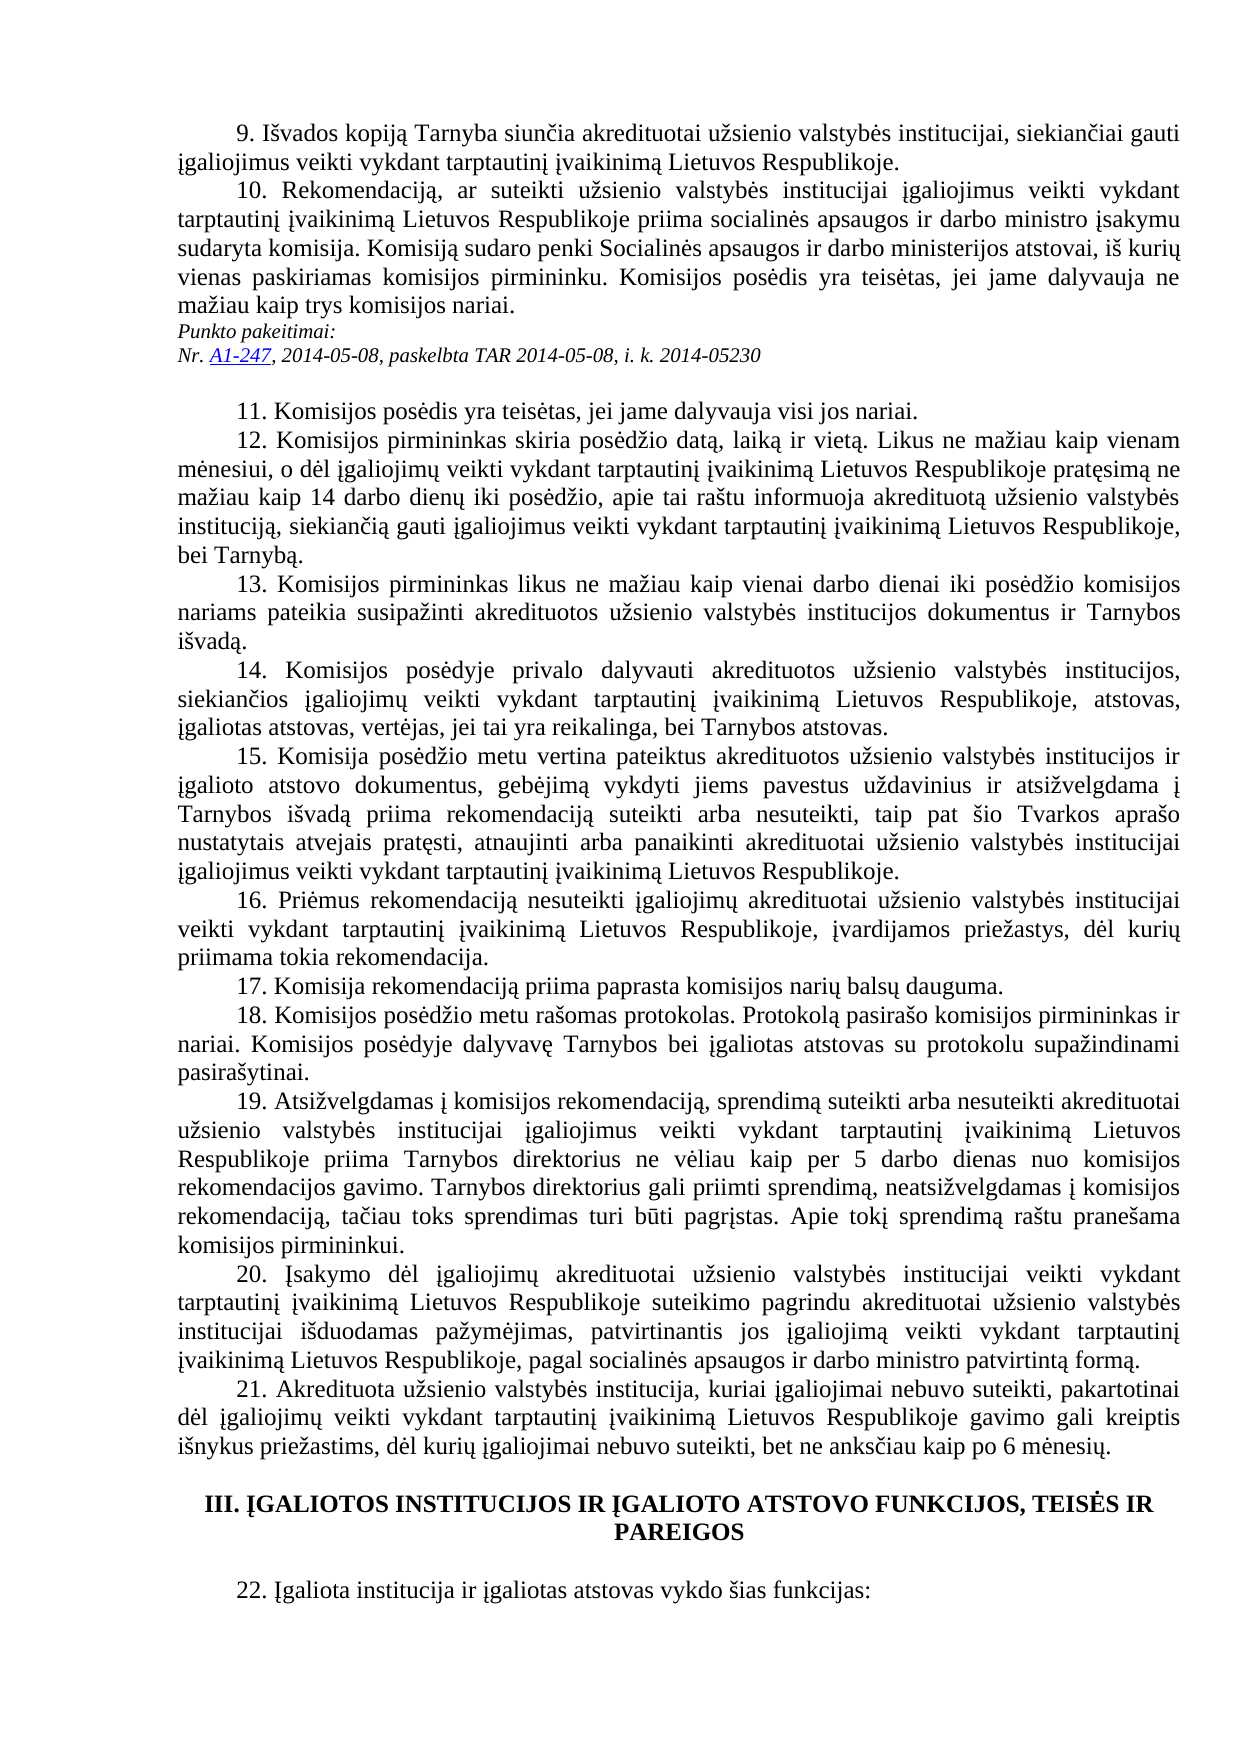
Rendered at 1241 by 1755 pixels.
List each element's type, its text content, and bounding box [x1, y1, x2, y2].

text 10. Rekomendaciją, ar suteikti užsienio valstybės institucijai įgaliojimus veikti vykdant tarptautinį įvaikinimą Lietuvos Respublikoje priima socialinės apsaugos ir darbo ministro įsakymu sudaryta komisija. Komisiją sudaro penki Socialinės apsaugos ir darbo ministerijos atstovai, iš kurių vienas paskiriamas komisijos pirmininku. Komisijos posėdis yra teisėtas, jei jame dalyvauja ne mažiau kaip trys komisijos nariai. [177, 176, 1181, 319]
text III. ĮGALIOTOS INSTITUCIJOS ir įgalioto atstovo FUNKCIJOS, TEISĖS IR PAREIGOS [177, 1489, 1181, 1546]
text 18. Komisijos posėdžio metu rašomas protokolas. Protokolą pasirašo komisijos pirmininkas ir nariai. Komisijos posėdyje dalyvavę Tarnybos bei įgaliotas atstovas su protokolu supažindinami pasirašytinai. [177, 1000, 1181, 1086]
text 14. Komisijos posėdyje privalo dalyvauti akredituotos užsienio valstybės institucijos, siekiančios įgaliojimų veikti vykdant tarptautinį įvaikinimą Lietuvos Respublikoje, atstovas, įgaliotas atstovas, vertėjas, jei tai yra reikalinga, bei Tarnybos atstovas. [177, 655, 1181, 741]
text 19. Atsižvelgdamas į komisijos rekomendaciją, sprendimą suteikti arba nesuteikti akredituotai užsienio valstybės institucijai įgaliojimus veikti vykdant tarptautinį įvaikinimą Lietuvos Respublikoje priima Tarnybos direktorius ne vėliau kaip per 5 darbo dienas nuo komisijos rekomendacijos gavimo. Tarnybos direktorius gali priimti sprendimą, neatsižvelgdamas į komisijos rekomendaciją, tačiau toks sprendimas turi būti pagrįstas. Apie tokį sprendimą raštu pranešama komisijos pirmininkui. [177, 1086, 1181, 1259]
text 11. Komisijos posėdis yra teisėtas, jei jame dalyvauja visi jos nariai. [177, 396, 1181, 425]
text 9. Išvados kopiją Tarnyba siunčia akredituotai užsienio valstybės institucijai, siekiančiai gauti įgaliojimus veikti vykdant tarptautinį įvaikinimą Lietuvos Respublikoje. [177, 118, 1181, 176]
text 15. Komisija posėdžio metu vertina pateiktus akredituotos užsienio valstybės institucijos ir įgalioto atstovo dokumentus, gebėjimą vykdyti jiems pavestus uždavinius ir atsižvelgdama į Tarnybos išvadą priima rekomendaciją suteikti arba nesuteikti, taip pat šio Tvarkos aprašo nustatytais atvejais pratęsti, atnaujinti arba panaikinti akredituotai užsienio valstybės institucijai įgaliojimus veikti vykdant tarptautinį įvaikinimą Lietuvos Respublikoje. [177, 741, 1181, 885]
text 16. Priėmus rekomendaciją nesuteikti įgaliojimų akredituotai užsienio valstybės institucijai veikti vykdant tarptautinį įvaikinimą Lietuvos Respublikoje, įvardijamos priežastys, dėl kurių priimama tokia rekomendacija. [177, 885, 1181, 971]
text 12. Komisijos pirmininkas skiria posėdžio datą, laiką ir vietą. Likus ne mažiau kaip vienam mėnesiui, o dėl įgaliojimų veikti vykdant tarptautinį įvaikinimą Lietuvos Respublikoje pratęsimą ne mažiau kaip 14 darbo dienų iki posėdžio, apie tai raštu informuoja akredituotą užsienio valstybės instituciją, siekiančią gauti įgaliojimus veikti vykdant tarptautinį įvaikinimą Lietuvos Respublikoje, bei Tarnybą. [177, 425, 1181, 569]
text Punkto pakeitimai: [177, 319, 1181, 343]
text 20. Įsakymo dėl įgaliojimų akredituotai užsienio valstybės institucijai veikti vykdant tarptautinį įvaikinimą Lietuvos Respublikoje suteikimo pagrindu akredituotai užsienio valstybės institucijai išduodamas pažymėjimas, patvirtinantis jos įgaliojimą veikti vykdant tarptautinį įvaikinimą Lietuvos Respublikoje, pagal socialinės apsaugos ir darbo ministro patvirtintą formą. [177, 1259, 1181, 1374]
text 22. Įgaliota institucija ir įgaliotas atstovas vykdo šias funkcijas: [177, 1575, 1181, 1604]
text 13. Komisijos pirmininkas likus ne mažiau kaip vienai darbo dienai iki posėdžio komisijos nariams pateikia susipažinti akredituotos užsienio valstybės institucijos dokumentus ir Tarnybos išvadą. [177, 569, 1181, 655]
text Nr. A1-247, 2014-05-08, paskelbta TAR 2014-05-08, i. k. 2014-05230 [177, 343, 1181, 367]
text 17. Komisija rekomendaciją priima paprasta komisijos narių balsų dauguma. [177, 971, 1181, 1000]
text 21. Akredituota užsienio valstybės institucija, kuriai įgaliojimai nebuvo suteikti, pakartotinai dėl įgaliojimų veikti vykdant tarptautinį įvaikinimą Lietuvos Respublikoje gavimo gali kreiptis išnykus priežastims, dėl kurių įgaliojimai nebuvo suteikti, bet ne anksčiau kaip po 6 mėnesių. [177, 1374, 1181, 1460]
